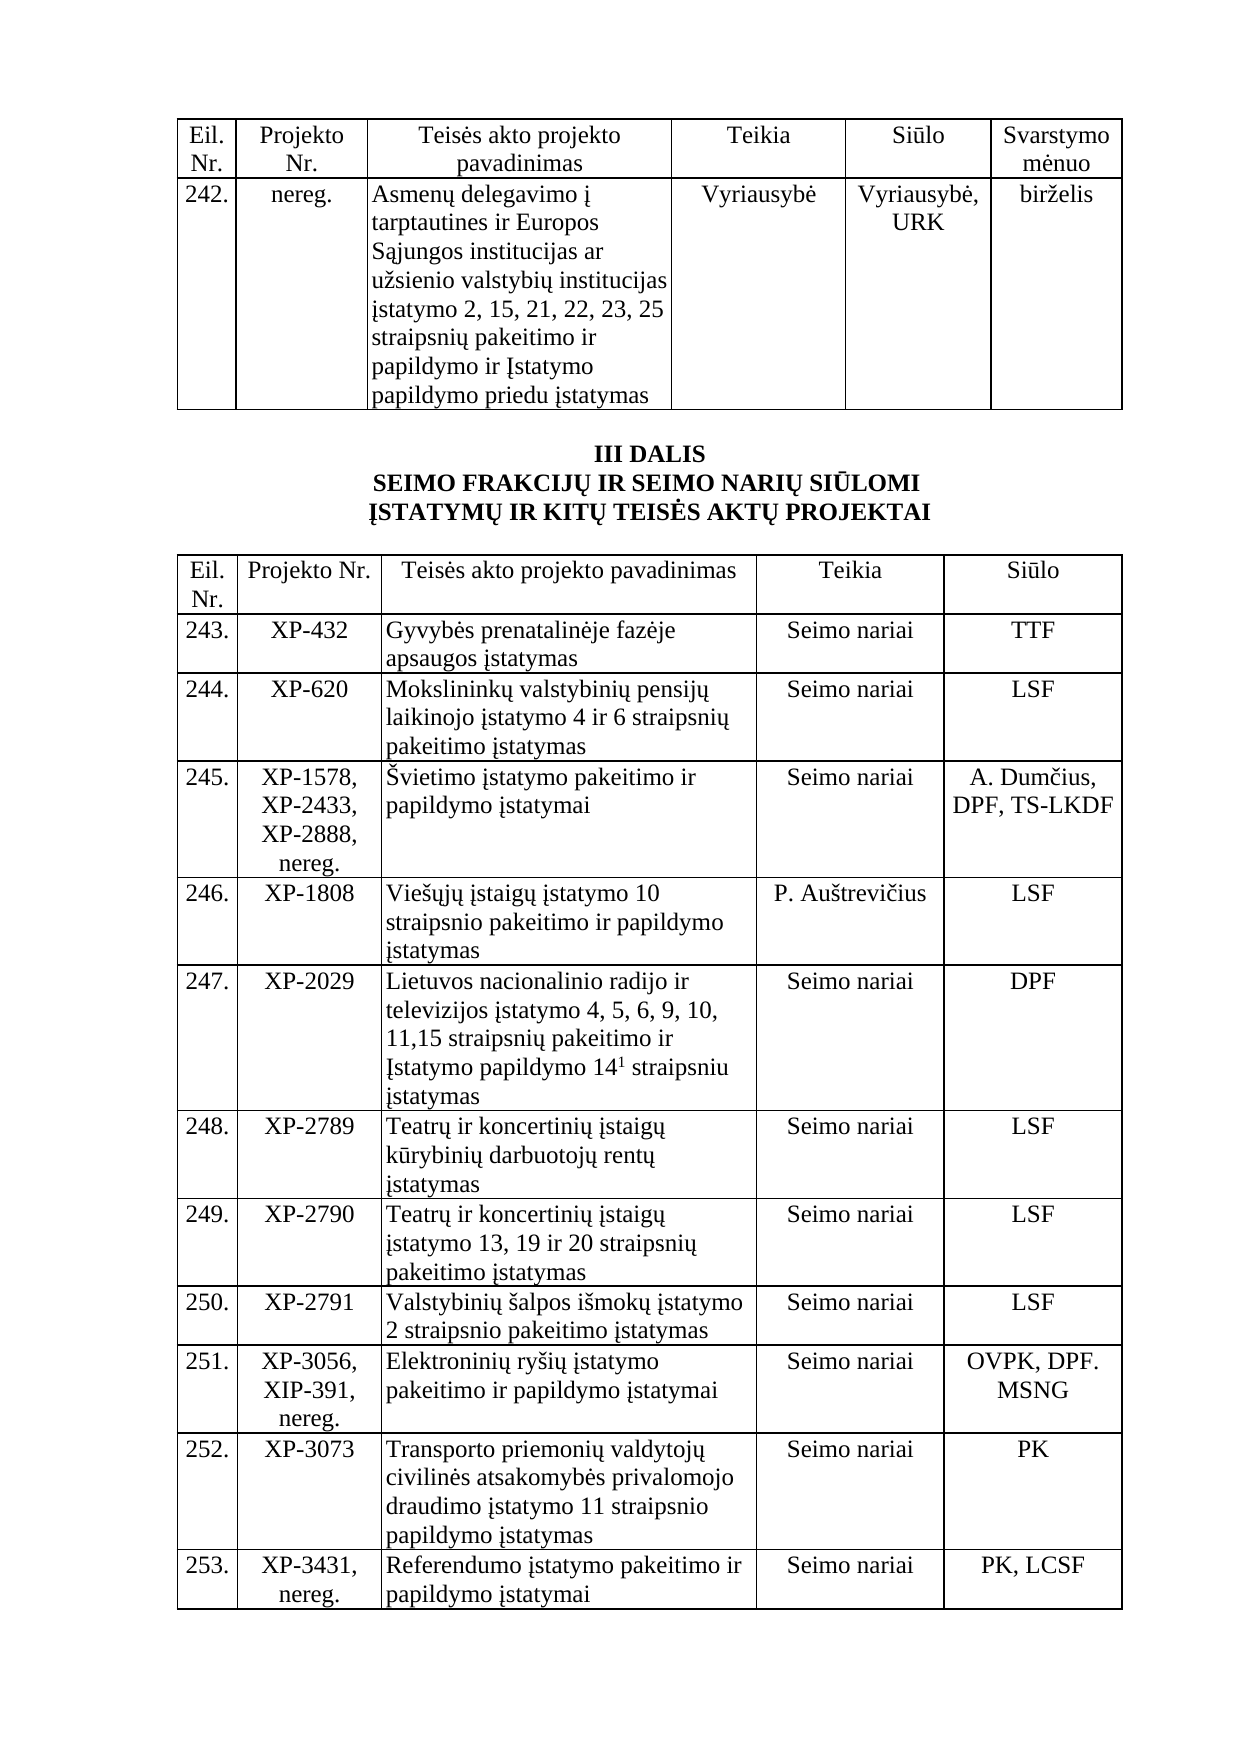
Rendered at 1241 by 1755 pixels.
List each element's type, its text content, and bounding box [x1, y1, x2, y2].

table_cell Lietuvos nacionalinio radijo ir televizijos įstatymo 4, 5, 6, 9, 10, 11,15 straipsnių pakeitimo ir Įstatymo papildymo 141 straipsniu įstatymas [382, 966, 756, 1110]
table_header Siūlo [846, 120, 990, 177]
table_cell Teatrų ir koncertinių įstaigų įstatymo 13, 19 ir 20 straipsnių pakeitimo įstatymas [382, 1199, 756, 1285]
table_cell OVPK, DPF. MSNG [945, 1346, 1121, 1432]
table_cell Seimo nariai [757, 762, 943, 877]
table_header Teikia [672, 120, 845, 177]
table_cell Seimo nariai [757, 1434, 943, 1549]
table_cell XP-3431, nereg. [238, 1550, 381, 1608]
table_cell TTF [945, 615, 1121, 672]
table_cell 243. [178, 615, 237, 672]
table_cell XP-2790 [238, 1199, 381, 1285]
table_cell XP-2789 [238, 1111, 381, 1197]
table_cell 242. [178, 179, 235, 409]
table_header Eil. Nr. [178, 120, 235, 177]
table_cell Seimo nariai [757, 966, 943, 1110]
text ĮSTATYMŲ IR KITŲ TEISĖS AKTŲ PROJEKTAI [177, 497, 1122, 525]
table_header Teisės akto projekto pavadinimas [382, 556, 756, 613]
table_cell 250. [178, 1287, 237, 1344]
table_cell Transporto priemonių valdytojų civilinės atsakomybės privalomojo draudimo įstatymo 11 straipsnio papildymo įstatymas [382, 1434, 756, 1549]
table_cell Seimo nariai [757, 1287, 943, 1344]
table_cell Viešųjų įstaigų įstatymo 10 straipsnio pakeitimo ir papildymo įstatymas [382, 878, 756, 964]
table_header Projekto Nr. [237, 120, 367, 177]
table_header Svarstymo mėnuo [992, 120, 1121, 177]
text SEIMO FRAKCIJŲ IR SEIMO NARIŲ SIŪLOMI [177, 468, 1122, 497]
table_cell DPF [945, 966, 1121, 1110]
table_cell nereg. [237, 179, 367, 409]
table_cell LSF [945, 878, 1121, 964]
table_cell 246. [178, 878, 237, 964]
table_cell XP-2029 [238, 966, 381, 1110]
table_cell 249. [178, 1199, 237, 1285]
table_cell Seimo nariai [757, 674, 943, 760]
table_cell Seimo nariai [757, 1346, 943, 1432]
table_cell XP-1808 [238, 878, 381, 964]
table_cell LSF [945, 674, 1121, 760]
table_cell 244. [178, 674, 237, 760]
table_cell 245. [178, 762, 237, 877]
table_cell PK [945, 1434, 1121, 1549]
table_cell Seimo nariai [757, 1111, 943, 1197]
table_cell Referendumo įstatymo pakeitimo ir papildymo įstatymai [382, 1550, 756, 1608]
table_cell XP-1578, XP-2433, XP-2888, nereg. [238, 762, 381, 877]
table_header Teikia [757, 556, 943, 613]
table_header Eil. Nr. [178, 556, 237, 613]
table_cell XP-3056, XIP-391, nereg. [238, 1346, 381, 1432]
table_cell Gyvybės prenatalinėje fazėje apsaugos įstatymas [382, 615, 756, 672]
table_header Siūlo [945, 556, 1121, 613]
table_cell Elektroninių ryšių įstatymo pakeitimo ir papildymo įstatymai [382, 1346, 756, 1432]
table_header Projekto Nr. [238, 556, 381, 613]
table_cell PK, LCSF [945, 1550, 1121, 1608]
table_cell 247. [178, 966, 237, 1110]
table_cell LSF [945, 1287, 1121, 1344]
table_cell birželis [992, 179, 1121, 409]
table_cell Vyriausybė, URK [846, 179, 990, 409]
table_cell LSF [945, 1199, 1121, 1285]
table_cell P. Auštrevičius [757, 878, 943, 964]
table_cell XP-2791 [238, 1287, 381, 1344]
table_cell XP-620 [238, 674, 381, 760]
table_header Teisės akto projekto pavadinimas [368, 120, 671, 177]
table_cell XP-432 [238, 615, 381, 672]
table_cell Asmenų delegavimo į tarptautines ir Europos Sąjungos institucijas ar užsienio valstybių institucijas įstatymo 2, 15, 21, 22, 23, 25 straipsnių pakeitimo ir papildymo ir Įstatymo papildymo priedu įstatymas [368, 179, 671, 409]
table_cell Teatrų ir koncertinių įstaigų kūrybinių darbuotojų rentų įstatymas [382, 1111, 756, 1197]
table_cell Seimo nariai [757, 1550, 943, 1608]
table_cell LSF [945, 1111, 1121, 1197]
table_cell 253. [178, 1550, 237, 1608]
table_cell A. Dumčius, DPF, TS-LKDF [945, 762, 1121, 877]
table_cell Seimo nariai [757, 1199, 943, 1285]
table_cell 248. [178, 1111, 237, 1197]
table_cell Valstybinių šalpos išmokų įstatymo 2 straipsnio pakeitimo įstatymas [382, 1287, 756, 1344]
table_cell Seimo nariai [757, 615, 943, 672]
table_cell 252. [178, 1434, 237, 1549]
table_cell XP-3073 [238, 1434, 381, 1549]
table_cell Vyriausybė [672, 179, 845, 409]
table_cell Mokslininkų valstybinių pensijų laikinojo įstatymo 4 ir 6 straipsnių pakeitimo įstatymas [382, 674, 756, 760]
text III DALIS [177, 439, 1122, 468]
table_cell 251. [178, 1346, 237, 1432]
table_cell Švietimo įstatymo pakeitimo ir papildymo įstatymai [382, 762, 756, 877]
